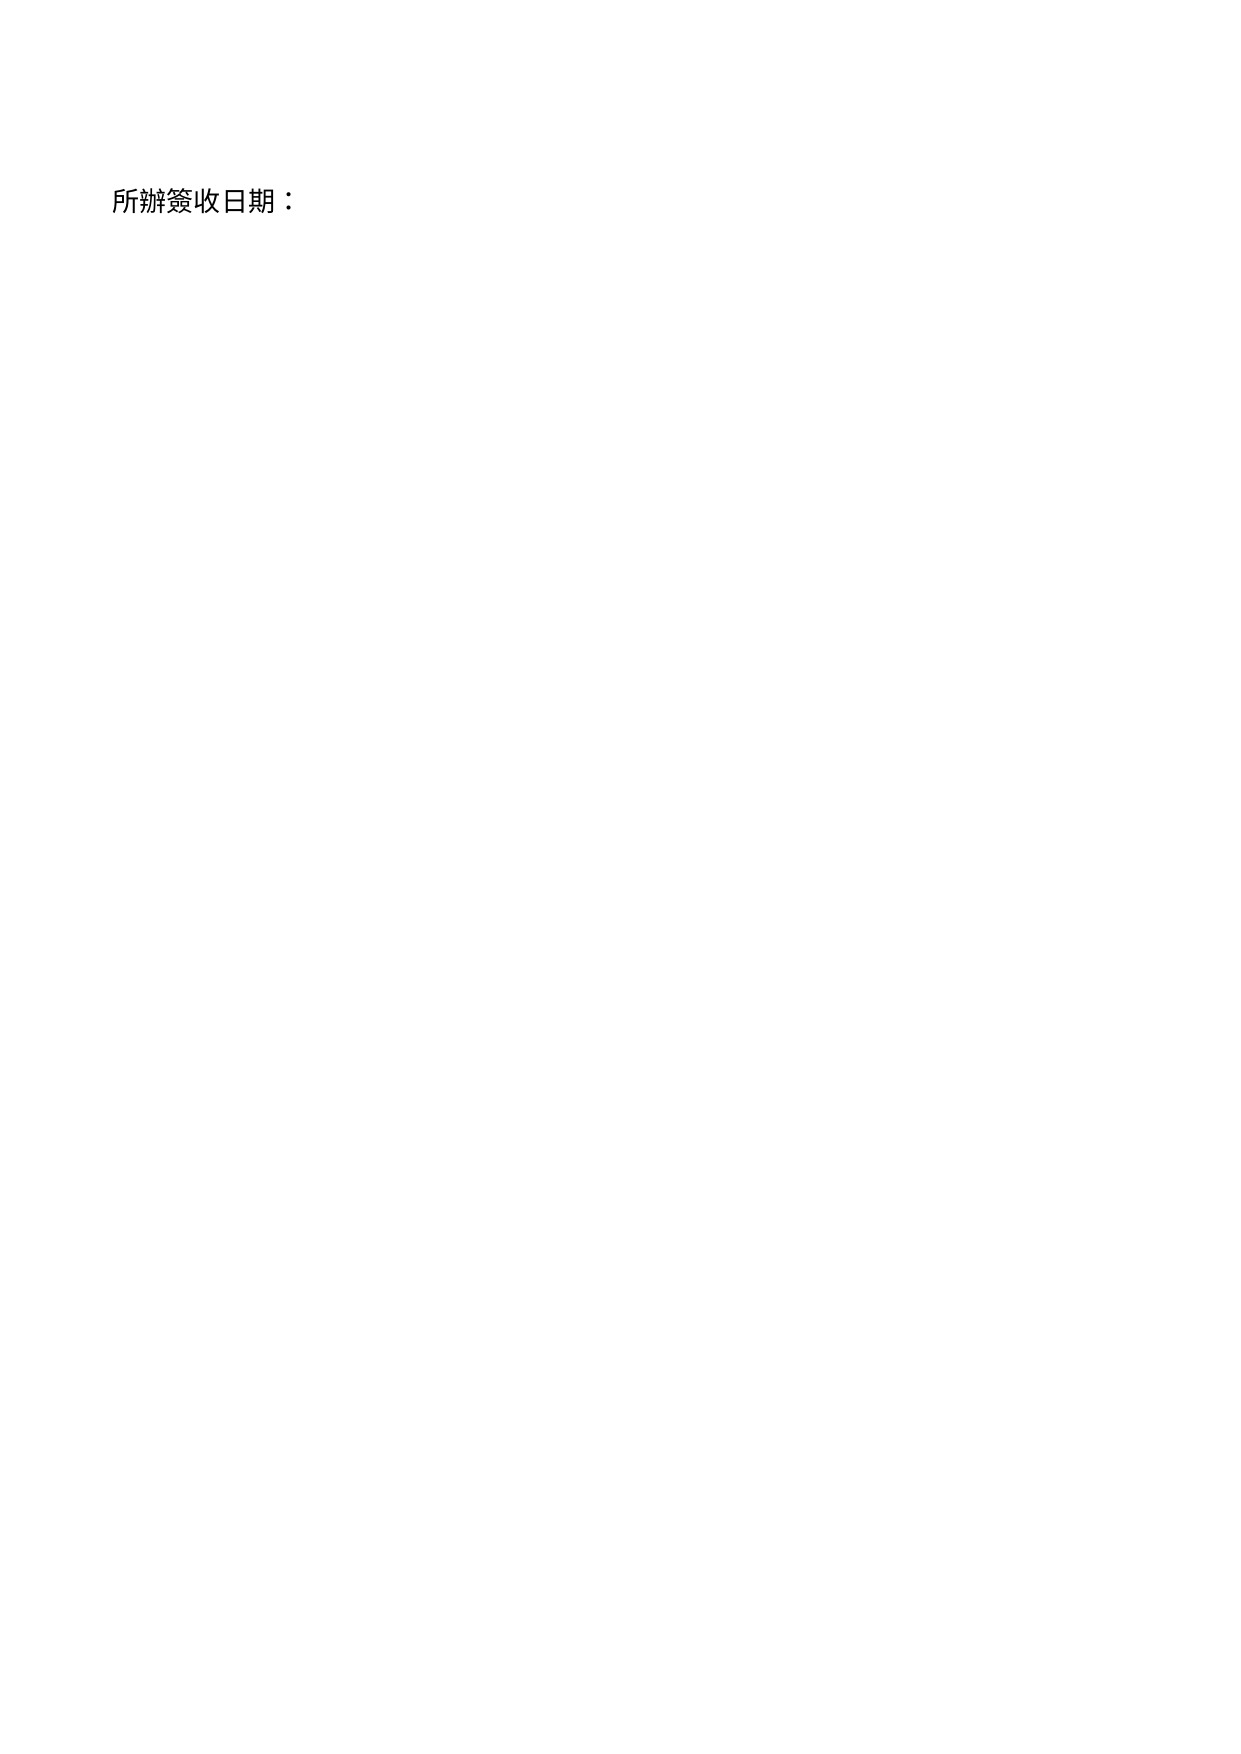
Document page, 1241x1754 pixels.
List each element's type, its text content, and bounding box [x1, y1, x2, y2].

text 所辦簽收日期： [112, 158, 1128, 221]
